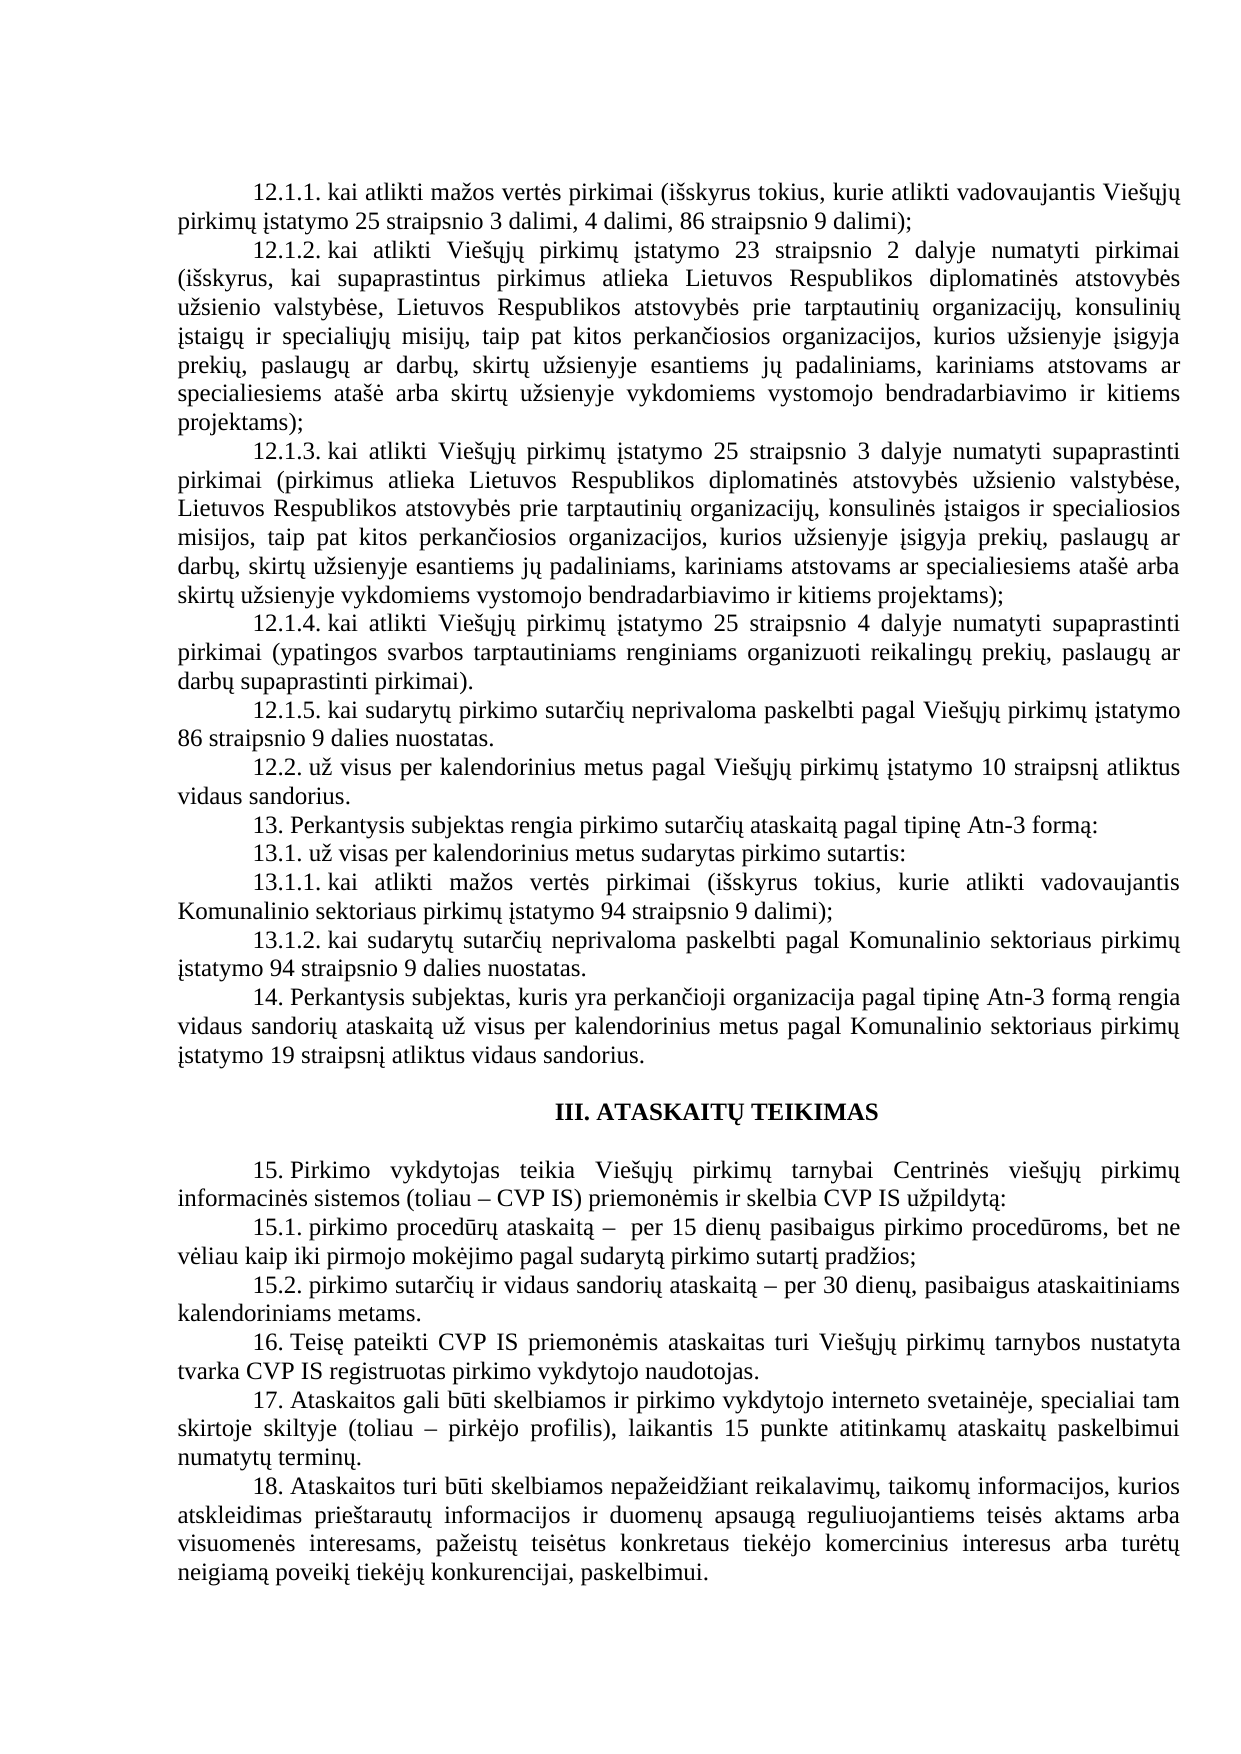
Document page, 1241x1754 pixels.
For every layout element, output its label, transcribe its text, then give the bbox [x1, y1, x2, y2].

text 13. Perkantysis subjektas rengia pirkimo sutarčių ataskaitą pagal tipinę Atn-3 formą: [177, 810, 1181, 838]
text III. ATASKAITŲ TEIKIMAS [177, 1097, 1181, 1126]
text 15.1. pirkimo procedūrų ataskaitą – per 15 dienų pasibaigus pirkimo procedūroms, bet ne vėliau kaip iki pirmojo mokėjimo pagal sudarytą pirkimo sutartį pradžios; [177, 1212, 1181, 1270]
text 12.1.5. kai sudarytų pirkimo sutarčių neprivaloma paskelbti pagal Viešųjų pirkimų įstatymo 86 straipsnio 9 dalies nuostatas. [177, 695, 1181, 752]
text 17. Ataskaitos gali būti skelbiamos ir pirkimo vykdytojo interneto svetainėje, specialiai tam skirtoje skiltyje (toliau – pirkėjo profilis), laikantis 15 punkte atitinkamų ataskaitų paskelbimui numatytų terminų. [177, 1385, 1181, 1471]
text 12.2. už visus per kalendorinius metus pagal Viešųjų pirkimų įstatymo 10 straipsnį atliktus vidaus sandorius. [177, 752, 1181, 810]
text 13.1. už visas per kalendorinius metus sudarytas pirkimo sutartis: [177, 838, 1181, 867]
text 12.1.4. kai atlikti Viešųjų pirkimų įstatymo 25 straipsnio 4 dalyje numatyti supaprastinti pirkimai (ypatingos svarbos tarptautiniams renginiams organizuoti reikalingų prekių, paslaugų ar darbų supaprastinti pirkimai). [177, 608, 1181, 695]
text 18. Ataskaitos turi būti skelbiamos nepažeidžiant reikalavimų, taikomų informacijos, kurios atskleidimas prieštarautų informacijos ir duomenų apsaugą reguliuojantiems teisės aktams arba visuomenės interesams, pažeistų teisėtus konkretaus tiekėjo komercinius interesus arba turėtų neigiamą poveikį tiekėjų konkurencijai, paskelbimui. [177, 1471, 1181, 1586]
text 12.1.1. kai atlikti mažos vertės pirkimai (išskyrus tokius, kurie atlikti vadovaujantis Viešųjų pirkimų įstatymo 25 straipsnio 3 dalimi, 4 dalimi, 86 straipsnio 9 dalimi); [177, 177, 1181, 235]
text 14. Perkantysis subjektas, kuris yra perkančioji organizacija pagal tipinę Atn-3 formą rengia vidaus sandorių ataskaitą už visus per kalendorinius metus pagal Komunalinio sektoriaus pirkimų įstatymo 19 straipsnį atliktus vidaus sandorius. [177, 982, 1181, 1068]
text 15. Pirkimo vykdytojas teikia Viešųjų pirkimų tarnybai Centrinės viešųjų pirkimų informacinės sistemos (toliau – CVP IS) priemonėmis ir skelbia CVP IS užpildytą: [177, 1155, 1181, 1212]
text 16. Teisę pateikti CVP IS priemonėmis ataskaitas turi Viešųjų pirkimų tarnybos nustatyta tvarka CVP IS registruotas pirkimo vykdytojo naudotojas. [177, 1327, 1181, 1385]
text 13.1.2. kai sudarytų sutarčių neprivaloma paskelbti pagal Komunalinio sektoriaus pirkimų įstatymo 94 straipsnio 9 dalies nuostatas. [177, 925, 1181, 982]
text 13.1.1. kai atlikti mažos vertės pirkimai (išskyrus tokius, kurie atlikti vadovaujantis Komunalinio sektoriaus pirkimų įstatymo 94 straipsnio 9 dalimi); [177, 867, 1181, 925]
text 12.1.2. kai atlikti Viešųjų pirkimų įstatymo 23 straipsnio 2 dalyje numatyti pirkimai (išskyrus, kai supaprastintus pirkimus atlieka Lietuvos Respublikos diplomatinės atstovybės užsienio valstybėse, Lietuvos Respublikos atstovybės prie tarptautinių organizacijų, konsulinių įstaigų ir specialiųjų misijų, taip pat kitos perkančiosios organizacijos, kurios užsienyje įsigyja prekių, paslaugų ar darbų, skirtų užsienyje esantiems jų padaliniams, kariniams atstovams ar specialiesiems atašė arba skirtų užsienyje vykdomiems vystomojo bendradarbiavimo ir kitiems projektams); [177, 235, 1181, 436]
text 15.2. pirkimo sutarčių ir vidaus sandorių ataskaitą – per 30 dienų, pasibaigus ataskaitiniams kalendoriniams metams. [177, 1270, 1181, 1327]
text 12.1.3. kai atlikti Viešųjų pirkimų įstatymo 25 straipsnio 3 dalyje numatyti supaprastinti pirkimai (pirkimus atlieka Lietuvos Respublikos diplomatinės atstovybės užsienio valstybėse, Lietuvos Respublikos atstovybės prie tarptautinių organizacijų, konsulinės įstaigos ir specialiosios misijos, taip pat kitos perkančiosios organizacijos, kurios užsienyje įsigyja prekių, paslaugų ar darbų, skirtų užsienyje esantiems jų padaliniams, kariniams atstovams ar specialiesiems atašė arba skirtų užsienyje vykdomiems vystomojo bendradarbiavimo ir kitiems projektams); [177, 436, 1181, 608]
